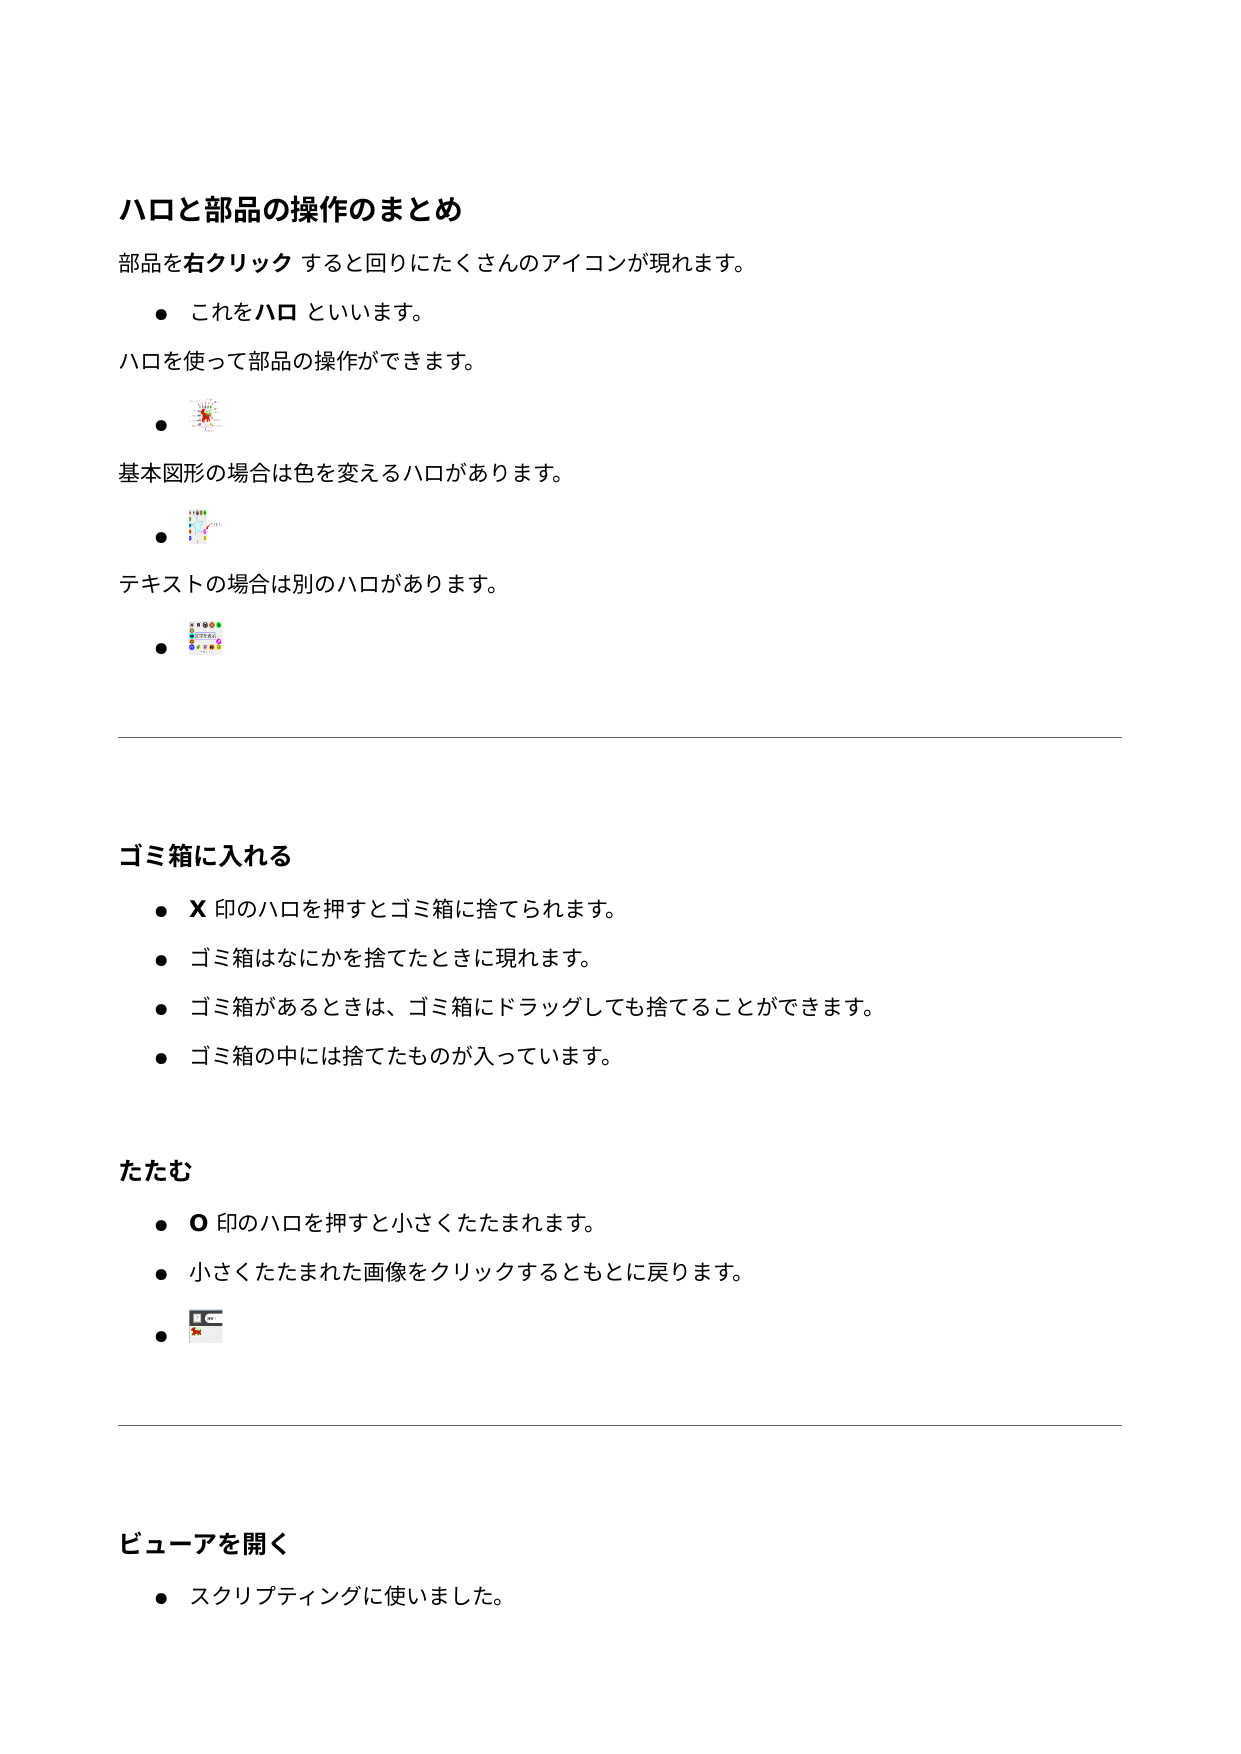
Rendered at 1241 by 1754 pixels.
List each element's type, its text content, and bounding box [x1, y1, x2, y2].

picture [188, 509, 223, 544]
text 基本図形の場合は色を変えるハロがあります。 [118, 461, 1122, 486]
picture [188, 621, 223, 655]
subtitle たたむ [118, 1157, 1122, 1186]
subtitle ゴミ箱に入れる [118, 842, 1122, 872]
text 部品を右クリック すると回りにたくさんのアイコンが現れます。 [118, 251, 1122, 277]
list X 印のハロを押すとゴミ箱に捨てられます。 [153, 896, 1122, 922]
list これをハロ といいます。 [153, 300, 1122, 326]
text ハロを使って部品の操作ができます。 [118, 349, 1122, 375]
list ゴミ箱があるときは、ゴミ箱にドラッグしても捨てることができます。 [153, 995, 1122, 1021]
list ゴミ箱はなにかを捨てたときに現れます。 [153, 946, 1122, 972]
list スクリプティングに使いました。 [153, 1584, 1122, 1609]
picture [188, 398, 223, 432]
list O 印のハロを押すと小さくたたまれます。 [153, 1210, 1122, 1237]
subtitle ビューアを開く [118, 1531, 1122, 1560]
subtitle ハロと部品の操作のまとめ [118, 193, 1122, 227]
picture [188, 1309, 223, 1343]
list ゴミ箱の中には捨てたものが入っています。 [153, 1044, 1122, 1070]
text テキストの場合は別のハロがあります。 [118, 572, 1122, 598]
list 小さくたたまれた画像をクリックするともとに戻ります。 [153, 1260, 1122, 1286]
